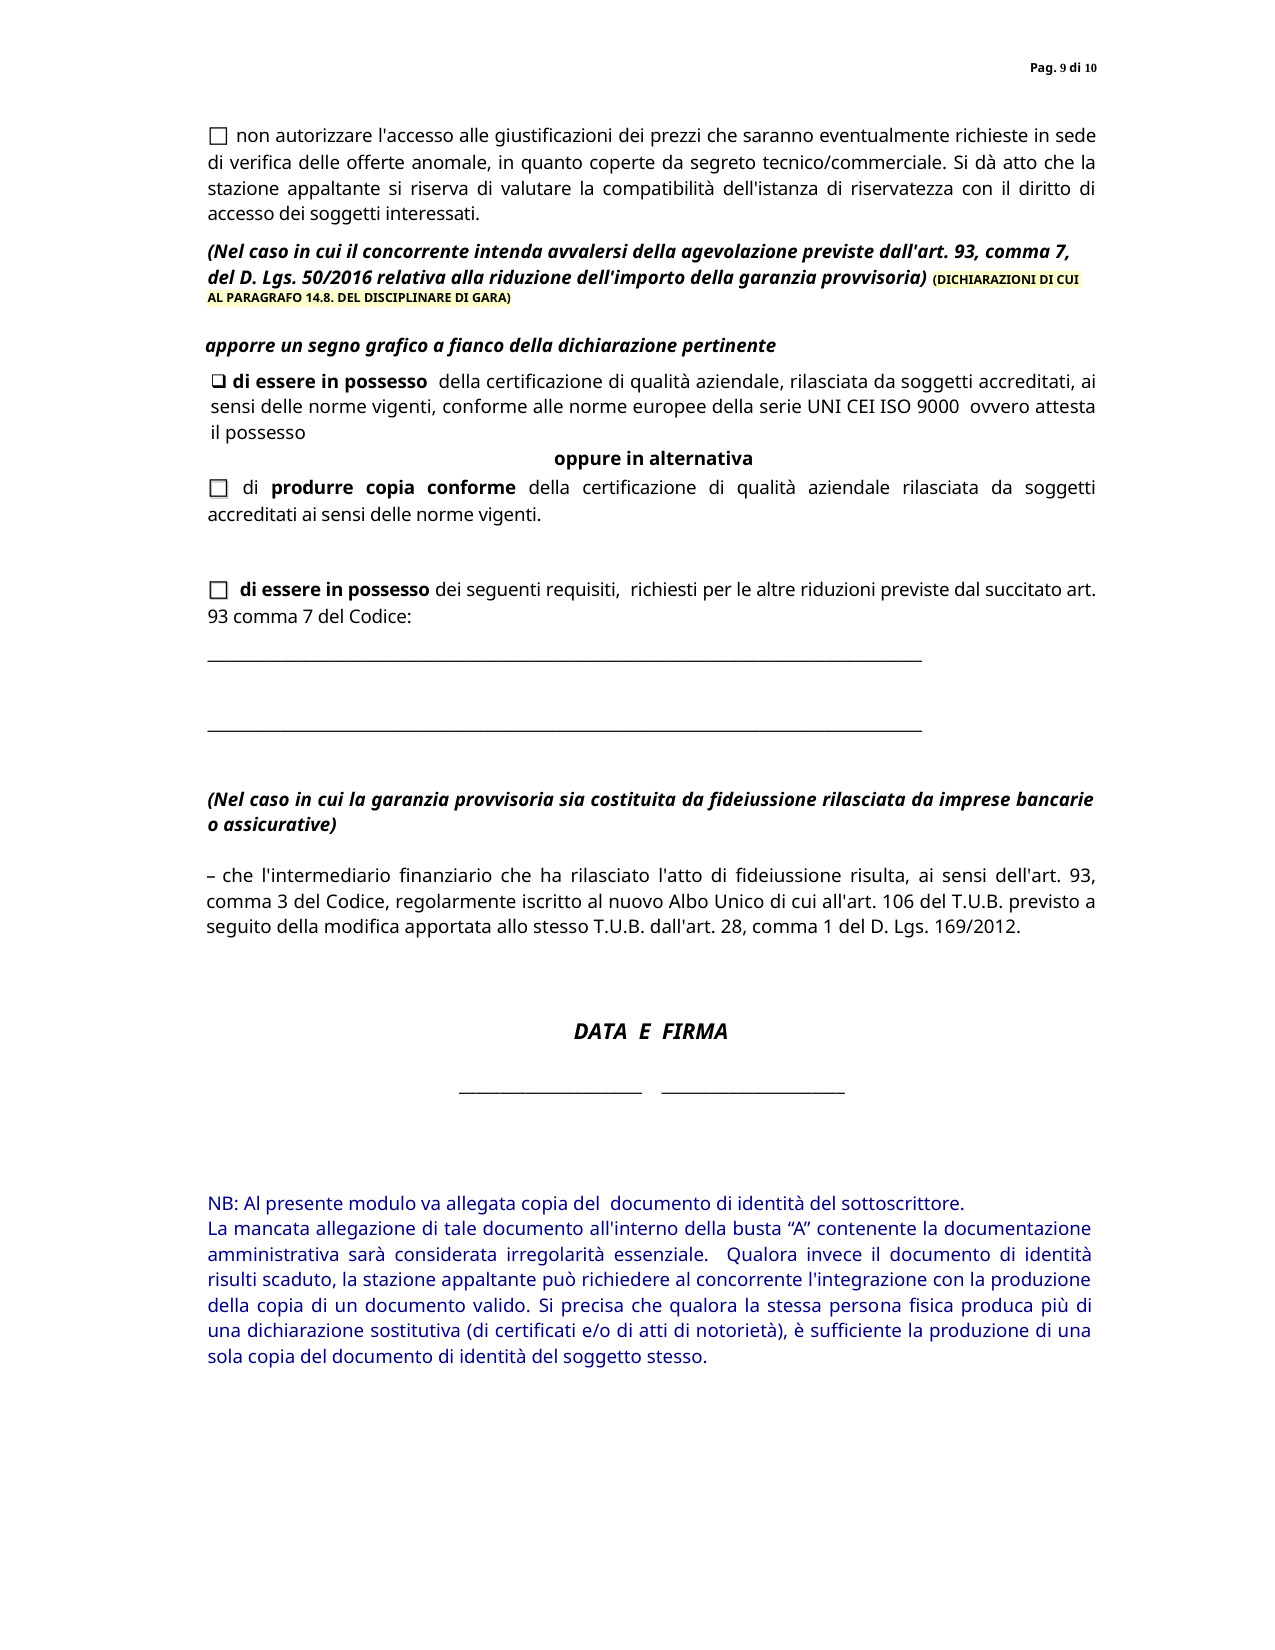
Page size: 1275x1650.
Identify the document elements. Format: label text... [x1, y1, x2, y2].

text ________________________________________________________________________________________ [207, 709, 1097, 735]
text NB: Al presente modulo va allegata copia del documento di identità del sottoscrittore. [207, 1190, 1093, 1216]
list di essere in possesso della certificazione di qualità aziendale, rilasciata da soggetti accreditati, ai sensi delle norme vigenti, conforme alle norme europee della serie UNI CEI ISO 9000 ovvero attesta il possesso [210, 368, 1097, 445]
list che l'intermediario finanziario che ha rilasciato l'atto di fideiussione risulta, ai sensi dell'art. 93, comma 3 del Codice, regolarmente iscritto al nuovo Albo Unico di cui all'art. 106 del T.U.B. previsto a seguito della modifica apportata allo stesso T.U.B. dall'art. 28, comma 1 del D. Lgs. 169/2012. [206, 862, 1097, 939]
text ________________________________________________________________________________________ [207, 639, 1097, 665]
text (Nel caso in cui la garanzia provvisoria sia costituita da fideiussione rilasciata da imprese bancarie o assicurative) [207, 786, 1097, 837]
text apporre un segno grafico a fianco della dichiarazione pertinente [205, 332, 1097, 358]
text ______________________ ______________________ [207, 1071, 1097, 1096]
text □ di produrre copia conforme della certificazione di qualità aziendale rilasciata da soggetti accreditati ai sensi delle norme vigenti. [207, 470, 1097, 527]
text oppure in alternativa [210, 445, 1097, 470]
text La mancata allegazione di tale documento all'interno della busta “A” contenente la documentazione amministrativa sarà considerata irregolarità essenziale. Qualora invece il documento di identità risulti scaduto, la stazione appaltante può richiedere al concorrente l'integrazione con la produzione della copia di un documento valido. Si precisa che qualora la stessa persona fisica produca più di una dichiarazione sostitutiva (di certificati e/o di atti di notorietà), è sufficiente la produzione di una sola copia del documento di identità del soggetto stesso. [207, 1216, 1093, 1369]
text □ non autorizzare l'accesso alle giustificazioni dei prezzi che saranno eventualmente richieste in sede di verifica delle offerte anomale, in quanto coperte da segreto tecnico/commerciale. Si dà atto che la stazione appaltante si riserva di valutare la compatibilità dell'istanza di riservatezza con il diritto di accesso dei soggetti interessati. [207, 118, 1097, 226]
text (Nel caso in cui il concorrente intenda avvalersi della agevolazione previste dall'art. 93, comma 7, del D. Lgs. 50/2016 relativa alla riduzione dell'importo della garanzia provvisoria) (dichiarazioni di cui al paragrafo 14.8. del disciplinare di gara) [207, 238, 1097, 307]
text DATA E FIRMA [207, 1016, 1097, 1045]
text □ di essere in possesso dei seguenti requisiti, richiesti per le altre riduzioni previste dal succitato art. 93 comma 7 del Codice: [207, 572, 1097, 628]
